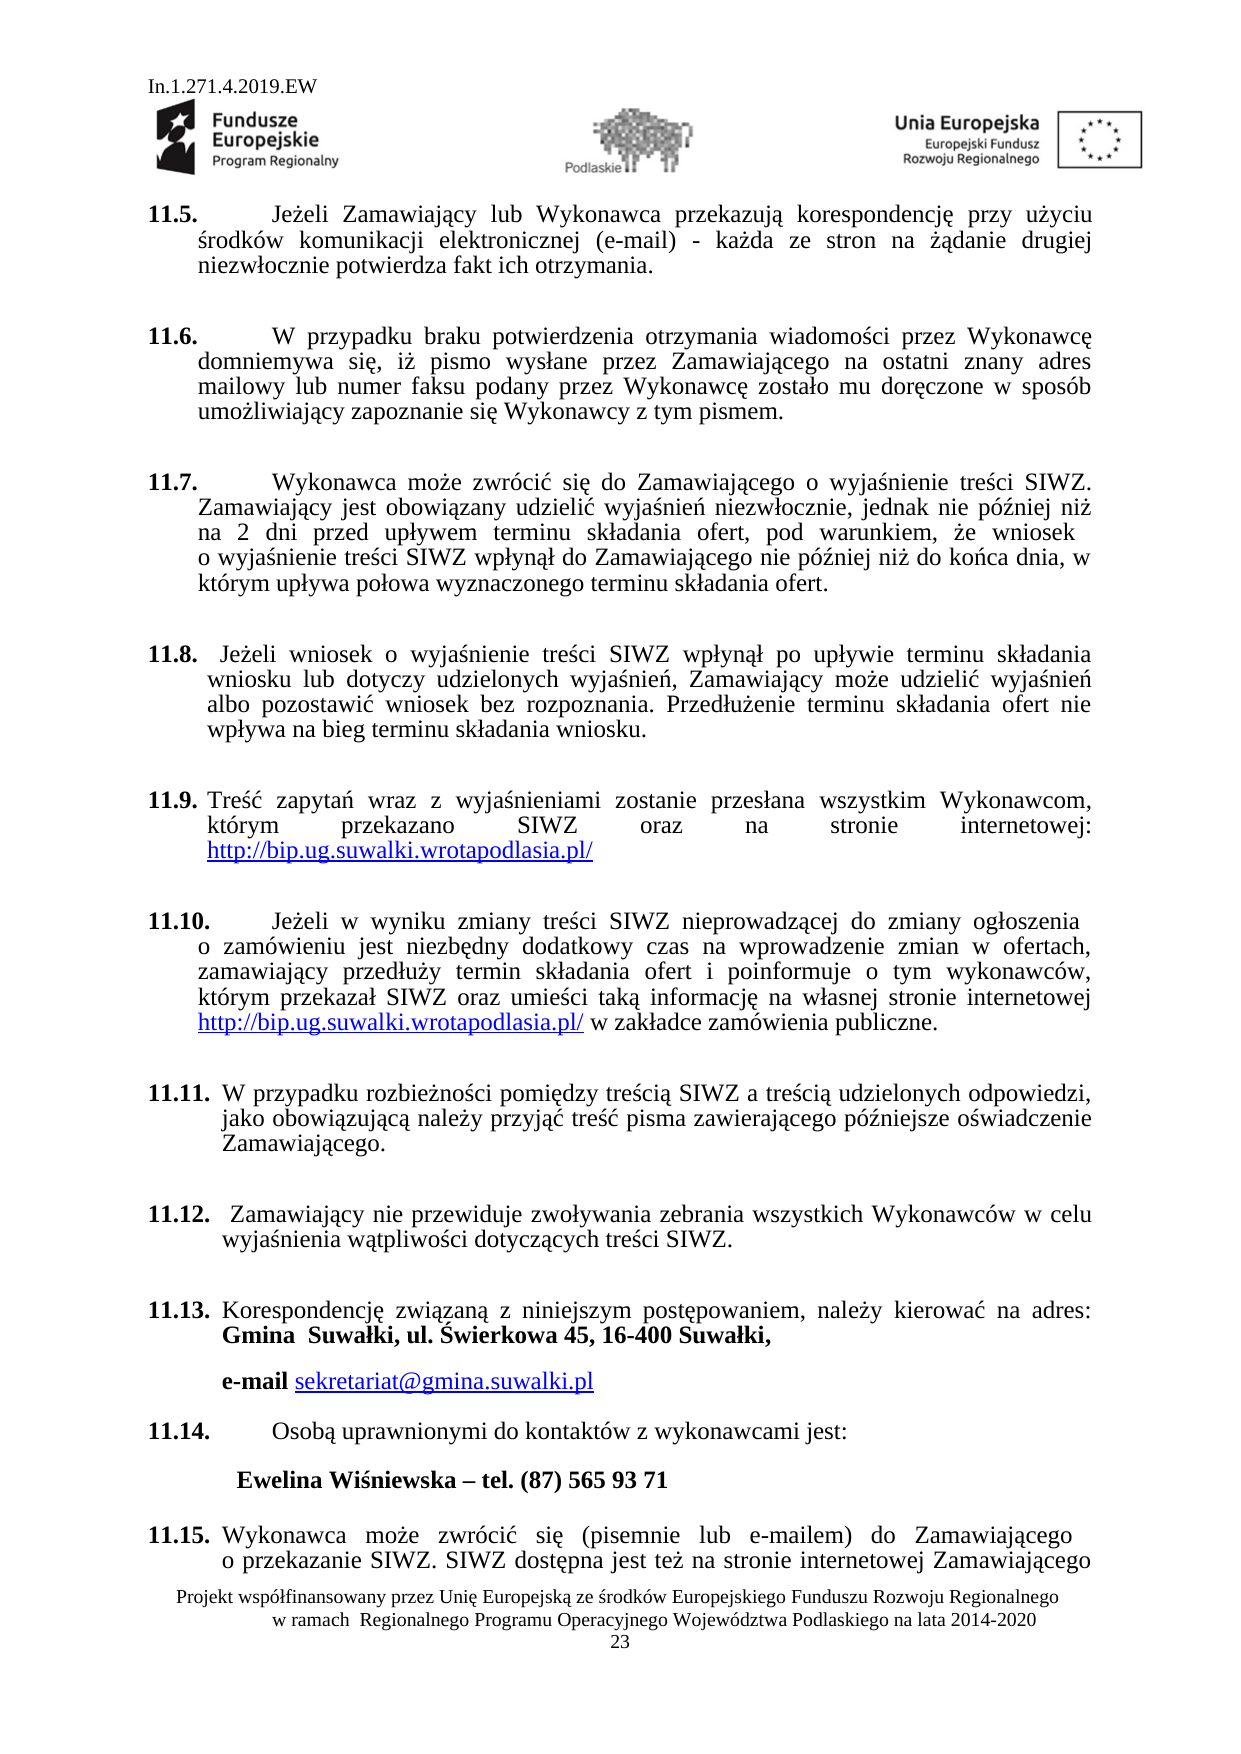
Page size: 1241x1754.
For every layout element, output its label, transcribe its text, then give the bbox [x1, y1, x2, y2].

list Osobą uprawnionymi do kontaktów z wykonawcami jest: [148, 1420, 1092, 1445]
list W przypadku braku potwierdzenia otrzymania wiadomości przez Wykonawcę domniemywa się, iż pismo wysłane przez Zamawiającego na ostatni znany adres mailowy lub numer faksu podany przez Wykonawcę zostało mu doręczone w sposób umożliwiający zapoznanie się Wykonawcy z tym pismem. [148, 324, 1092, 424]
list Wykonawca może zwrócić się do Zamawiającego o wyjaśnienie treści SIWZ. Zamawiający jest obowiązany udzielić wyjaśnień niezwłocznie, jednak nie później niż na 2 dni przed upływem terminu składania ofert, pod warunkiem, że wniosek o wyjaśnienie treści SIWZ wpłynął do Zamawiającego nie później niż do końca dnia, w którym upływa połowa wyznaczonego terminu składania ofert. [148, 471, 1092, 596]
list W przypadku rozbieżności pomiędzy treścią SIWZ a treścią udzielonych odpowiedzi, jako obowiązującą należy przyjąć treść pisma zawierającego późniejsze oświadczenie Zamawiającego. [148, 1081, 1092, 1156]
list Jeżeli Zamawiający lub Wykonawca przekazują korespondencję przy użyciu środków komunikacji elektronicznej (e-mail) - każda ze stron na żądanie drugiej niezwłocznie potwierdza fakt ich otrzymania. [148, 203, 1092, 278]
list Treść zapytań wraz z wyjaśnieniami zostanie przesłana wszystkim Wykonawcom, którym przekazano SIWZ oraz na stronie internetowej: http://bip.ug.suwalki.wrotapodlasia.pl/ [148, 788, 1092, 864]
list Jeżeli wniosek o wyjaśnienie treści SIWZ wpłynął po upływie terminu składania wniosku lub dotyczy udzielonych wyjaśnień, Zamawiający może udzielić wyjaśnień albo pozostawić wniosek bez rozpoznania. Przedłużenie terminu składania ofert nie wpływa na bieg terminu składania wniosku. [148, 642, 1092, 742]
text e-mail sekretariat@gmina.suwalki.pl [222, 1369, 1092, 1394]
list Jeżeli w wyniku zmiany treści SIWZ nieprowadzącej do zmiany ogłoszenia o zamówieniu jest niezbędny dodatkowy czas na wprowadzenie zmian w ofertach, zamawiający przedłuży termin składania ofert i poinformuje o tym wykonawców, którym przekazał SIWZ oraz umieści taką informację na własnej stronie internetowej http://bip.ug.suwalki.wrotapodlasia.pl/ w zakładce zamówienia publiczne. [148, 909, 1092, 1035]
list Wykonawca może zwrócić się (pisemnie lub e-mailem) do Zamawiającego o przekazanie SIWZ. SIWZ dostępna jest też na stronie internetowej Zamawiającego [148, 1523, 1092, 1573]
list Korespondencję związaną z niniejszym postępowaniem, należy kierować na adres: Gmina Suwałki, ul. Świerkowa 45, 16-400 Suwałki, [148, 1298, 1092, 1349]
text Ewelina Wiśniewska – tel. (87) 565 93 71 [236, 1466, 1092, 1494]
list Zamawiający nie przewiduje zwoływania zebrania wszystkich Wykonawców w celu wyjaśnienia wątpliwości dotyczących treści SIWZ. [148, 1202, 1092, 1252]
